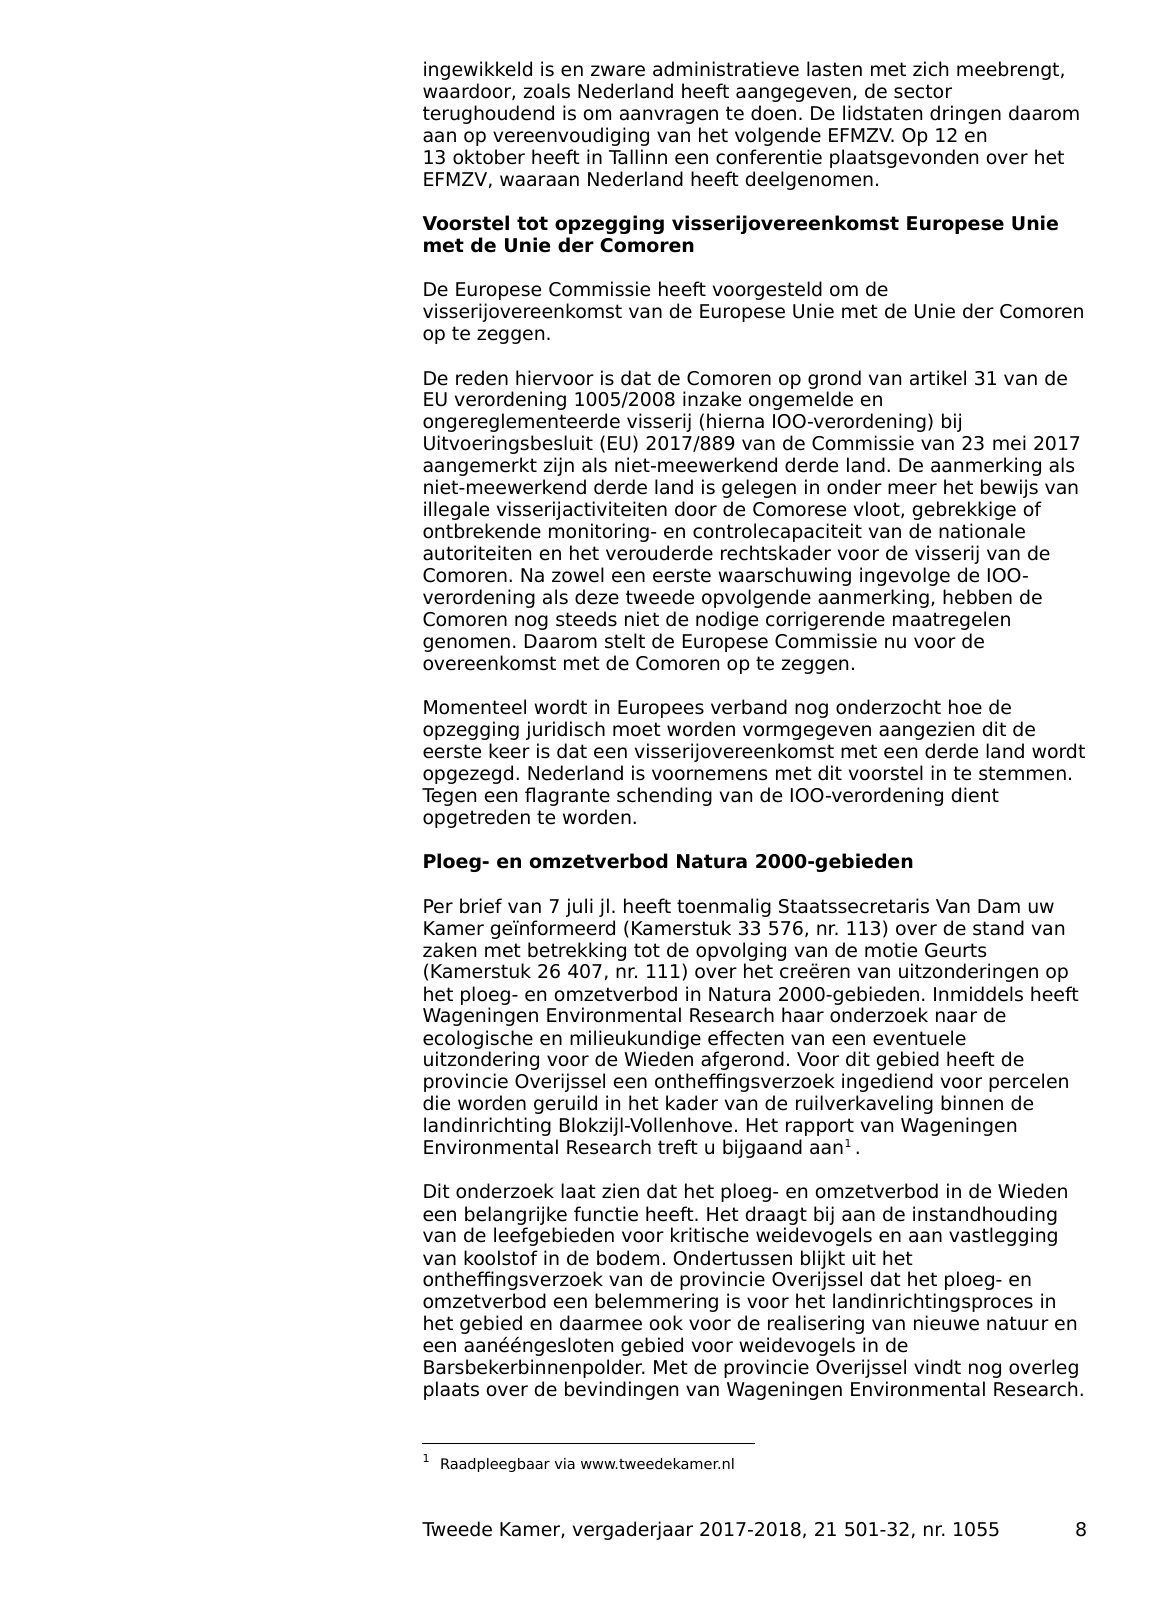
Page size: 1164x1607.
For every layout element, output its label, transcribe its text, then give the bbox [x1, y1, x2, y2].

text Raadpleegbaar via www.tweedekamer.nl [422, 1452, 1087, 1474]
subtitle Voorstel tot opzegging visserijovereenkomst Europese Unie met de Unie der Comoren [422, 213, 1087, 257]
text Momenteel wordt in Europees verband nog onderzocht hoe de opzegging juridisch moet worden vormgegeven aangezien dit de eerste keer is dat een visserijovereenkomst met een derde land wordt opgezegd. Nederland is voornemens met dit voorstel in te stemmen. Tegen een flagrante schending van de IOO-verordening dient opgetreden te worden. [422, 697, 1087, 829]
text De reden hiervoor is dat de Comoren op grond van artikel 31 van de EU verordening 1005/2008 inzake ongemelde en ongereglementeerde visserij (hierna IOO-verordening) bij Uitvoeringsbesluit (EU) 2017/889 van de Commissie van 23 mei 2017 aangemerkt zijn als niet-meewerkend derde land. De aanmerking als niet-meewerkend derde land is gelegen in onder meer het bewijs van illegale visserijactiviteiten door de Comorese vloot, gebrekkige of ontbrekende monitoring- en controlecapaciteit van de nationale autoriteiten en het verouderde rechtskader voor de visserij van de Comoren. Na zowel een eerste waarschuwing ingevolge de IOO-verordening als deze tweede opvolgende aanmerking, hebben de Comoren nog steeds niet de nodige corrigerende maatregelen genomen. Daarom stelt de Europese Commissie nu voor de overeenkomst met de Comoren op te zeggen. [422, 367, 1087, 675]
text ingewikkeld is en zware administratieve lasten met zich meebrengt, waardoor, zoals Nederland heeft aangegeven, de sector terughoudend is om aanvragen te doen. De lidstaten dringen daarom aan op vereenvoudiging van het volgende EFMZV. Op 12 en 13 oktober heeft in Tallinn een conferentie plaatsgevonden over het EFMZV, waaraan Nederland heeft deelgenomen. [422, 59, 1087, 191]
text De Europese Commissie heeft voorgesteld om de visserijovereenkomst van de Europese Unie met de Unie der Comoren op te zeggen. [422, 279, 1087, 345]
text Dit onderzoek laat zien dat het ploeg- en omzetverbod in de Wieden een belangrijke functie heeft. Het draagt bij aan de instandhouding van de leefgebieden voor kritische weidevogels en aan vastlegging van koolstof in de bodem. Ondertussen blijkt uit het ontheffingsverzoek van de provincie Overijssel dat het ploeg- en omzetverbod een belemmering is voor het landinrichtingsproces in het gebied en daarmee ook voor de realisering van nieuwe natuur en een aanééngesloten gebied voor weidevogels in de Barsbekerbinnenpolder. Met de provincie Overijssel vindt nog overleg plaats over de bevindingen van Wageningen Environmental Research. [422, 1181, 1087, 1401]
subtitle Ploeg- en omzetverbod Natura 2000-gebieden [422, 851, 1087, 873]
text Per brief van 7 juli jl. heeft toenmalig Staatssecretaris Van Dam uw Kamer geïnformeerd (Kamerstuk 33 576, nr. 113) over de stand van zaken met betrekking tot de opvolging van de motie Geurts (Kamerstuk 26 407, nr. 111) over het creëren van uitzonderingen op het ploeg- en omzetverbod in Natura 2000-gebieden. Inmiddels heeft Wageningen Environmental Research haar onderzoek naar de ecologische en milieukundige effecten van een eventuele uitzondering voor de Wieden afgerond. Voor dit gebied heeft de provincie Overijssel een ontheffingsverzoek ingediend voor percelen die worden geruild in het kader van de ruilverkaveling binnen de landinrichting Blokzijl-Vollenhove. Het rapport van Wageningen Environmental Research treft u bijgaand aan. [422, 896, 1087, 1159]
